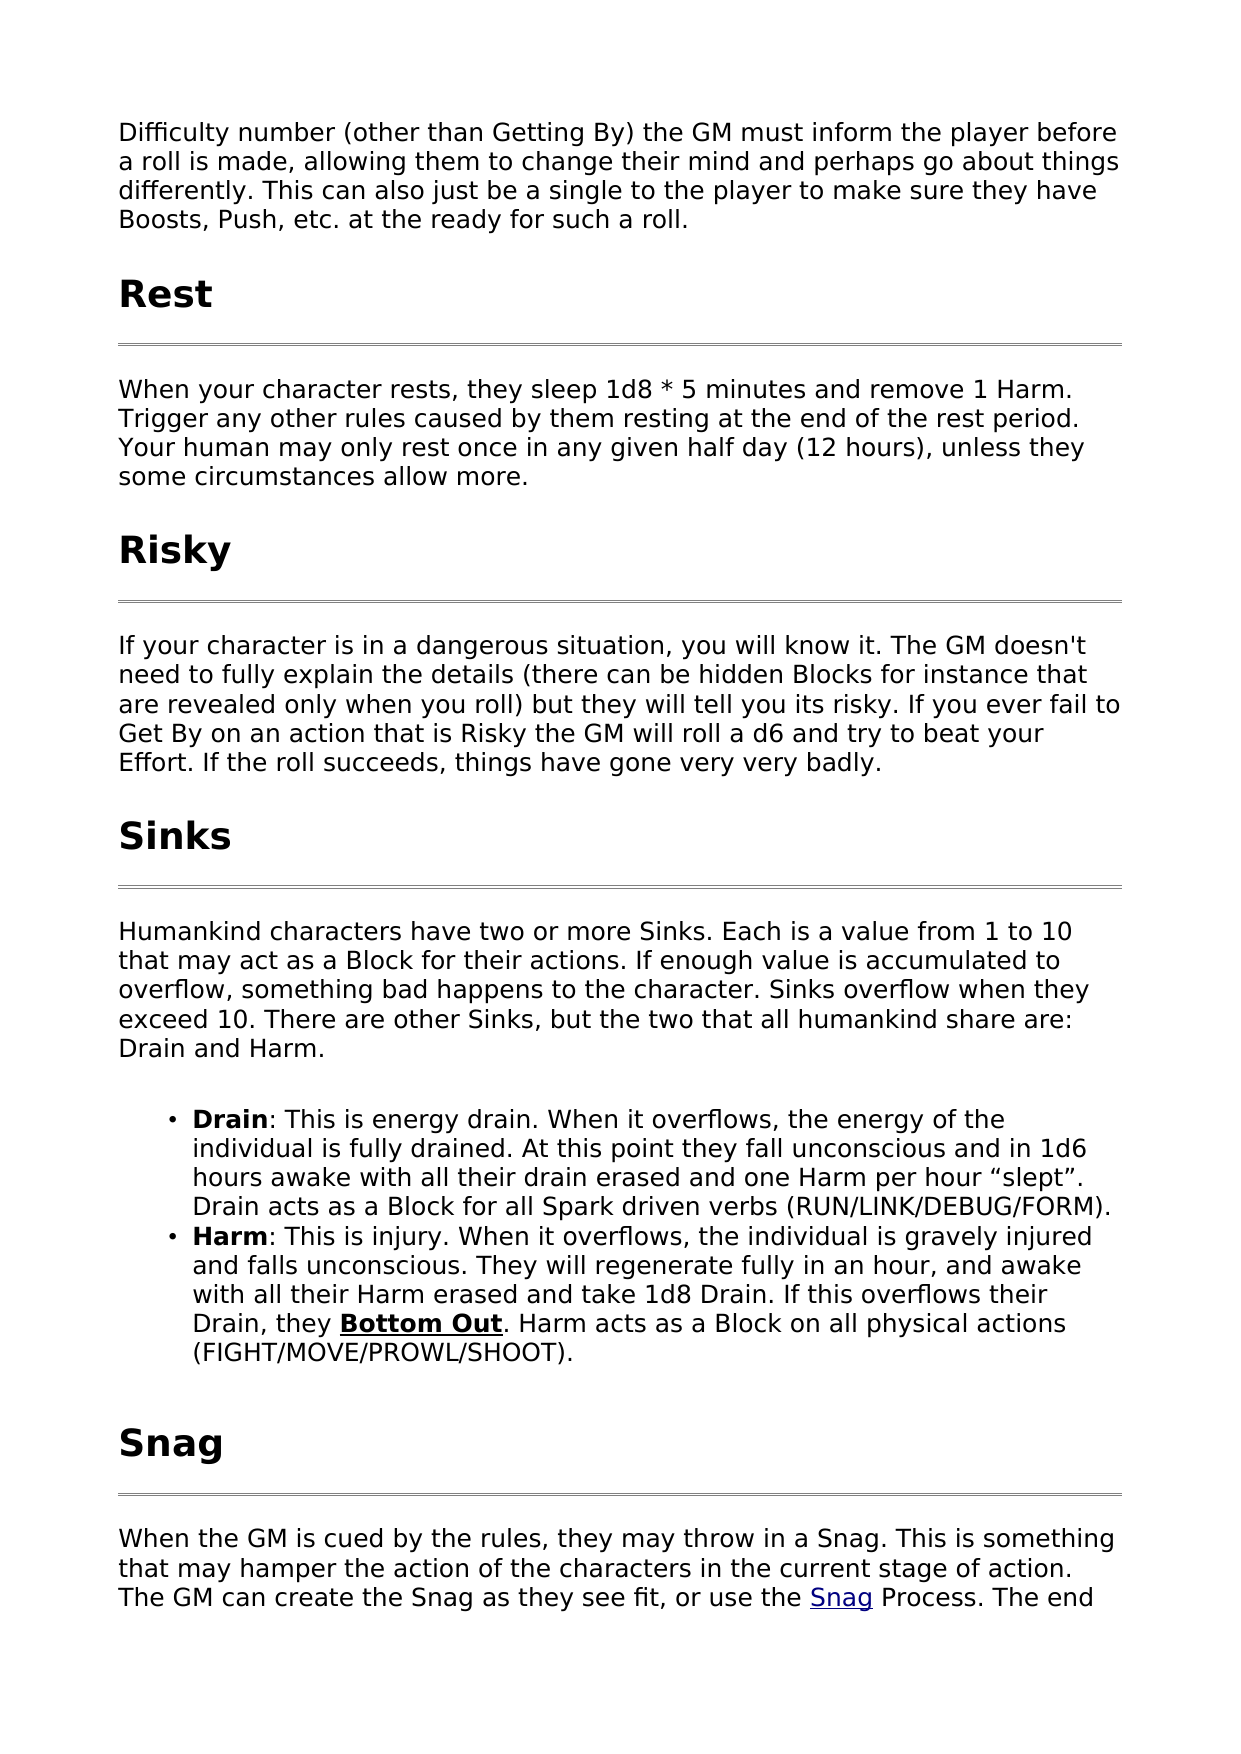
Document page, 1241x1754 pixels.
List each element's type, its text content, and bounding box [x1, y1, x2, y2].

list Drain: This is energy drain. When it overflows, the energy of the individual is fully drained. At this point they fall unconscious and in 1d6 hours awake with all their drain erased and one Harm per hour “slept”. Drain acts as a Block for all Spark driven verbs (RUN/LINK/DEBUG/FORM). [177, 1105, 1122, 1222]
text When your character rests, they sleep 1d8 * 5 minutes and remove 1 Harm. Trigger any other rules caused by them resting at the end of the rest period. Your human may only rest once in any given half day (12 hours), unless they some circumstances allow more. [118, 375, 1122, 491]
subtitle Sinks [118, 815, 1122, 858]
text Difficulty number (other than Getting By) the GM must inform the player before a roll is made, allowing them to change their mind and perhaps go about things differently. This can also just be a single to the player to make sure they have Boosts, Push, etc. at the ready for such a roll. [118, 118, 1122, 235]
text If your character is in a dangerous situation, you will know it. The GM doesn't need to fully explain the details (there can be hidden Blocks for instance that are revealed only when you roll) but they will tell you its risky. If you ever fail to Get By on an action that is Risky the GM will roll a d6 and try to beat your Effort. If the roll succeeds, things have gone very very badly. [118, 631, 1122, 777]
subtitle Risky [118, 529, 1122, 573]
subtitle Snag [118, 1422, 1122, 1466]
list Harm: This is injury. When it overflows, the individual is gravely injured and falls unconscious. They will regenerate fully in an hour, and awake with all their Harm erased and take 1d8 Drain. If this overflows their Drain, they Bottom Out. Harm acts as a Block on all physical actions (FIGHT/MOVE/PROWL/SHOOT). [177, 1222, 1122, 1368]
subtitle Rest [118, 272, 1122, 316]
text Humankind characters have two or more Sinks. Each is a value from 1 to 10 that may act as a Block for their actions. If enough value is accumulated to overflow, something bad happens to the character. Sinks overflow when they exceed 10. There are other Sinks, but the two that all humankind share are: Drain and Harm. [118, 917, 1122, 1063]
text When the GM is cued by the rules, they may throw in a Snag. This is something that may hamper the action of the characters in the current stage of action. The GM can create the Snag as they see fit, or use the Snag Process. The end [118, 1524, 1122, 1612]
